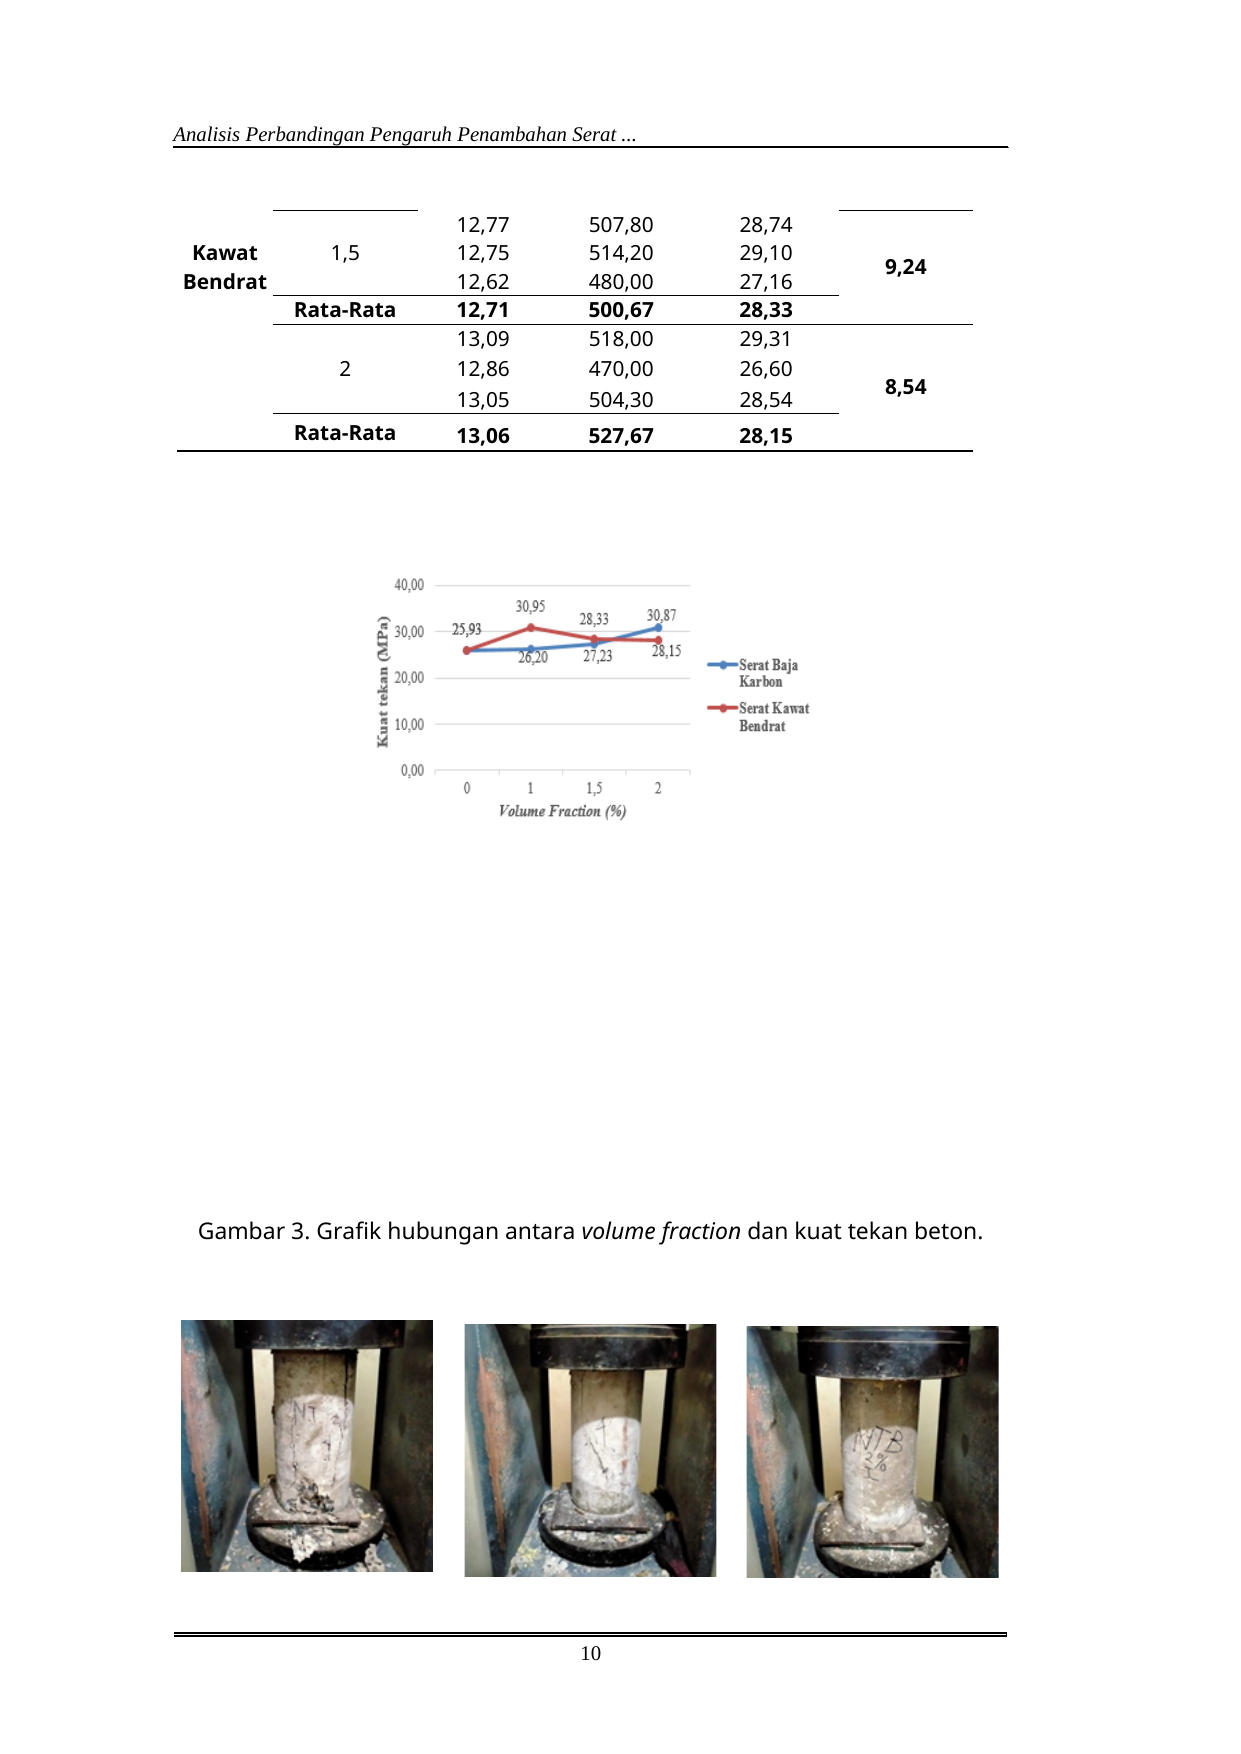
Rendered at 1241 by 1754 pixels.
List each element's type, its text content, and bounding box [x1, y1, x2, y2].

table_cell 480,00 [549, 267, 693, 295]
table_cell 13,09 [418, 325, 548, 352]
table_cell 1,5 [273, 211, 417, 295]
table_cell 514,20 [549, 238, 693, 267]
table_cell 27,16 [694, 267, 838, 295]
table_cell 8,54 [839, 325, 972, 449]
table_cell 13,06 [418, 414, 548, 449]
table_cell Rata-Rata [273, 296, 417, 324]
table_cell 13,05 [418, 383, 548, 413]
picture [181, 1320, 433, 1572]
table_cell 507,80 [549, 210, 693, 238]
table_cell 28,54 [694, 383, 838, 413]
table_cell Bendrat [177, 267, 272, 295]
table_cell 9,24 [839, 211, 972, 324]
table_cell 12,75 [418, 238, 548, 267]
table_cell 470,00 [549, 352, 693, 383]
picture [343, 562, 828, 847]
table_cell 28,33 [694, 296, 838, 324]
table_cell 29,31 [694, 325, 838, 352]
table_cell 28,74 [694, 210, 838, 238]
picture [464, 1324, 717, 1577]
table_cell [177, 295, 272, 324]
table_cell 518,00 [549, 325, 693, 352]
table_cell 12,86 [418, 352, 548, 383]
table_cell 2 [273, 325, 417, 413]
table_cell 504,30 [549, 383, 693, 413]
table_cell [177, 352, 272, 383]
table_cell 500,67 [549, 296, 693, 324]
table_cell [177, 413, 272, 449]
picture [746, 1326, 999, 1578]
table_cell 12,77 [418, 210, 548, 238]
text Gambar 3. Grafik hubungan antara volume fraction dan kuat tekan beton. [177, 1188, 1004, 1246]
table_cell [177, 324, 272, 352]
table_cell 26,60 [694, 352, 838, 383]
table_cell Rata-Rata [273, 414, 417, 449]
table_cell Kawat [177, 238, 272, 267]
table_cell 12,62 [418, 267, 548, 295]
table_cell 12,71 [418, 296, 548, 324]
table_cell [177, 383, 272, 413]
table_cell [177, 210, 272, 238]
table_cell 29,10 [694, 238, 838, 267]
table_cell 527,67 [549, 414, 693, 449]
table_cell 28,15 [694, 414, 838, 449]
